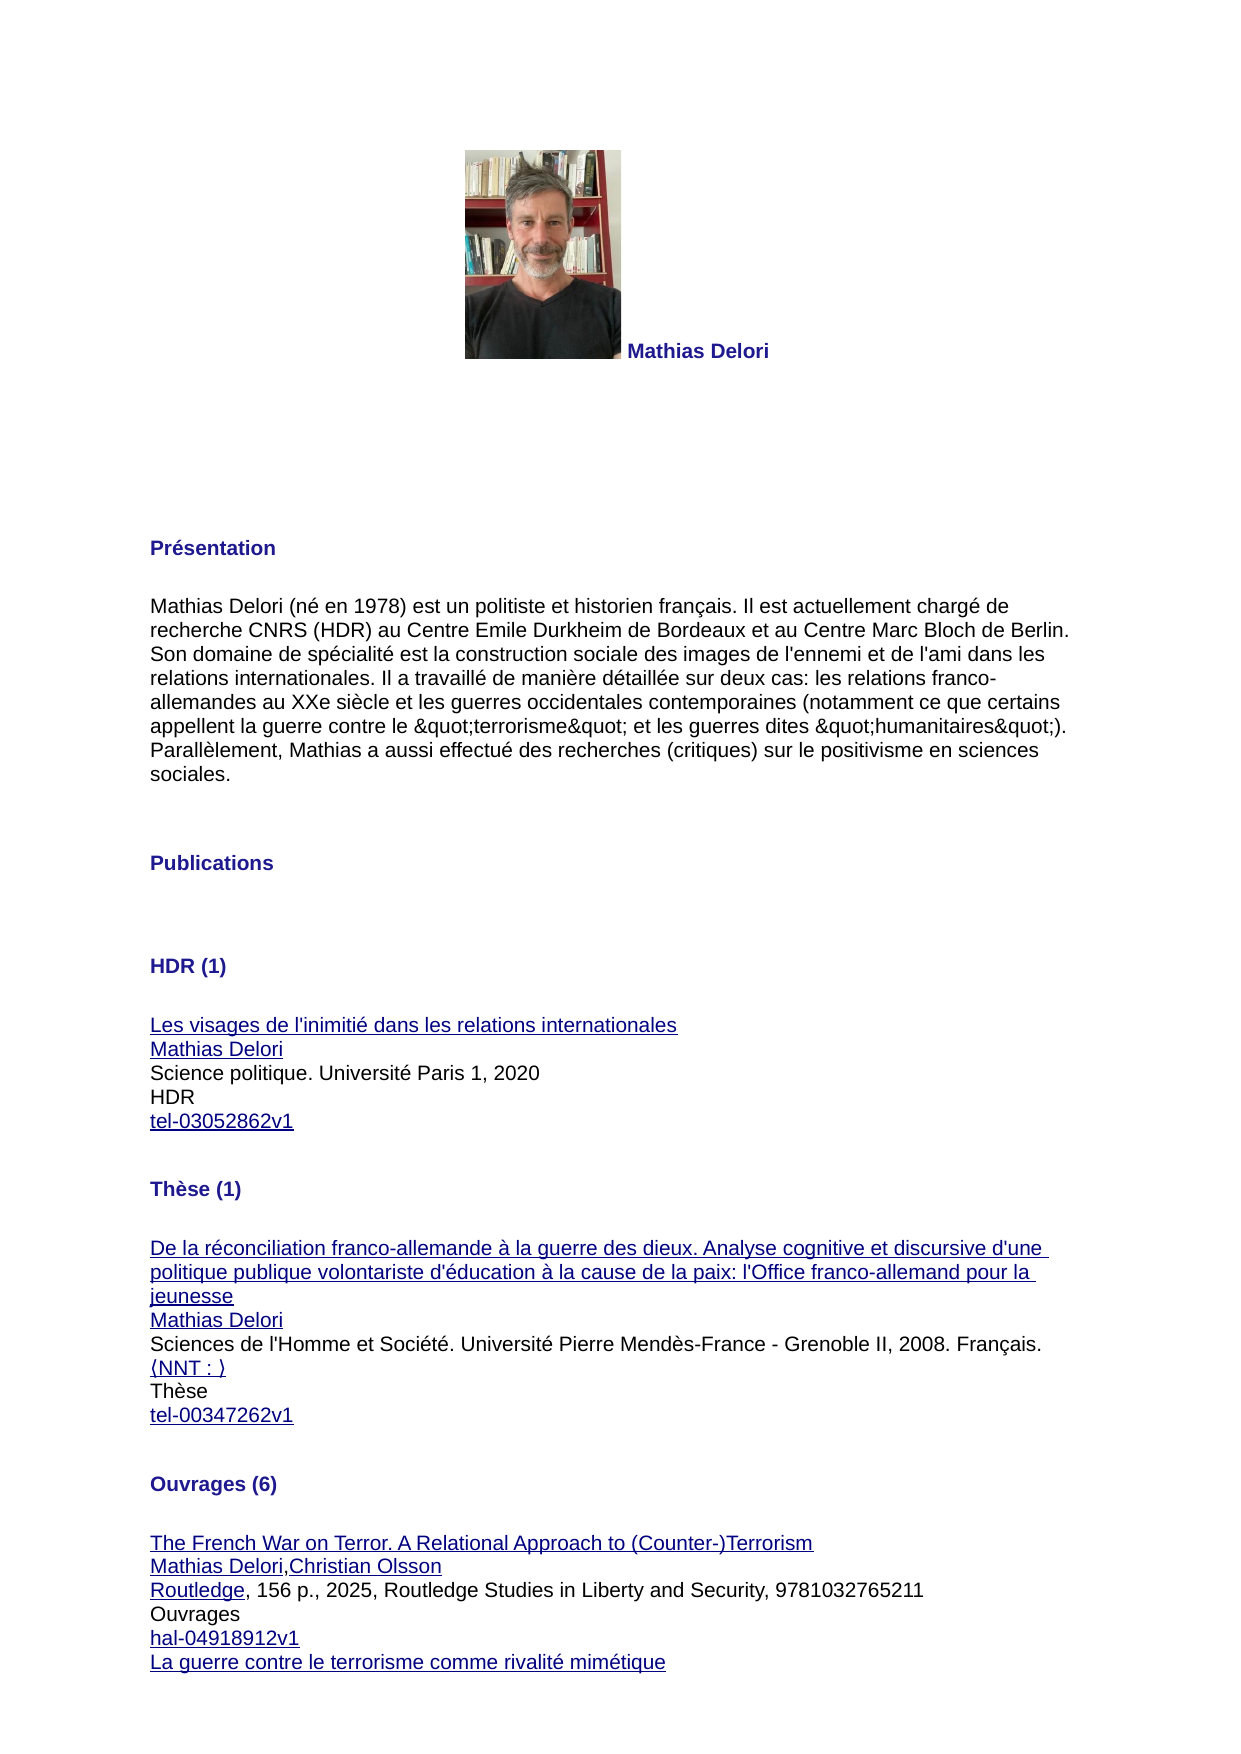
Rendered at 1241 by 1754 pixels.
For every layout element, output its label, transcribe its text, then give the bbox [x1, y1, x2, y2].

table_header Les visages de l'inimitié dans les relations internationales Mathias Delori Science politique. Université Paris 1, 2020 HDR tel-03052862v1 [150, 1013, 1090, 1132]
text Mathias Delori (né en 1978) est un politiste et historien français. Il est actuellement chargé de recherche CNRS (HDR) au Centre Emile Durkheim de Bordeaux et au Centre Marc Bloch de Berlin. Son domaine de spécialité est la construction sociale des images de l'ennemi et de l'ami dans les relations internationales. Il a travaillé de manière détaillée sur deux cas: les relations franco-allemandes au XXe siècle et les guerres occidentales contemporaines (notamment ce que certains appellent la guerre contre le &quot;terrorisme&quot; et les guerres dites &quot;humanitaires&quot;). Parallèlement, Mathias a aussi effectué des recherches (critiques) sur le positivisme en sciences sociales. [150, 594, 1090, 786]
subtitle Mathias Delori [150, 150, 1090, 363]
subtitle HDR (1) [150, 954, 1090, 978]
subtitle Publications [150, 851, 1090, 875]
table_header The French War on Terror. A Relational Approach to (Counter-)Terrorism Mathias Delori,Christian Olsson Routledge, 156 p., 2025, Routledge Studies in Liberty and Security, 9781032765211 Ouvrages hal-04918912v1 [150, 1530, 1090, 1650]
table_cell La guerre contre le terrorisme comme rivalité mimétique [150, 1650, 1090, 1674]
subtitle Présentation [150, 536, 1090, 559]
subtitle Thèse (1) [150, 1177, 1090, 1201]
picture [465, 150, 622, 359]
table_header De la réconciliation franco-allemande à la guerre des dieux. Analyse cognitive et discursive d'une politique publique volontariste d'éducation à la cause de la paix: l'Office franco-allemand pour la jeunesse Mathias Delori Sciences de l'Homme et Société. Université Pierre Mendès-France - Grenoble II, 2008. Français. ⟨NNT : ⟩ Thèse tel-00347262v1 [150, 1236, 1090, 1427]
subtitle Ouvrages (6) [150, 1472, 1090, 1496]
